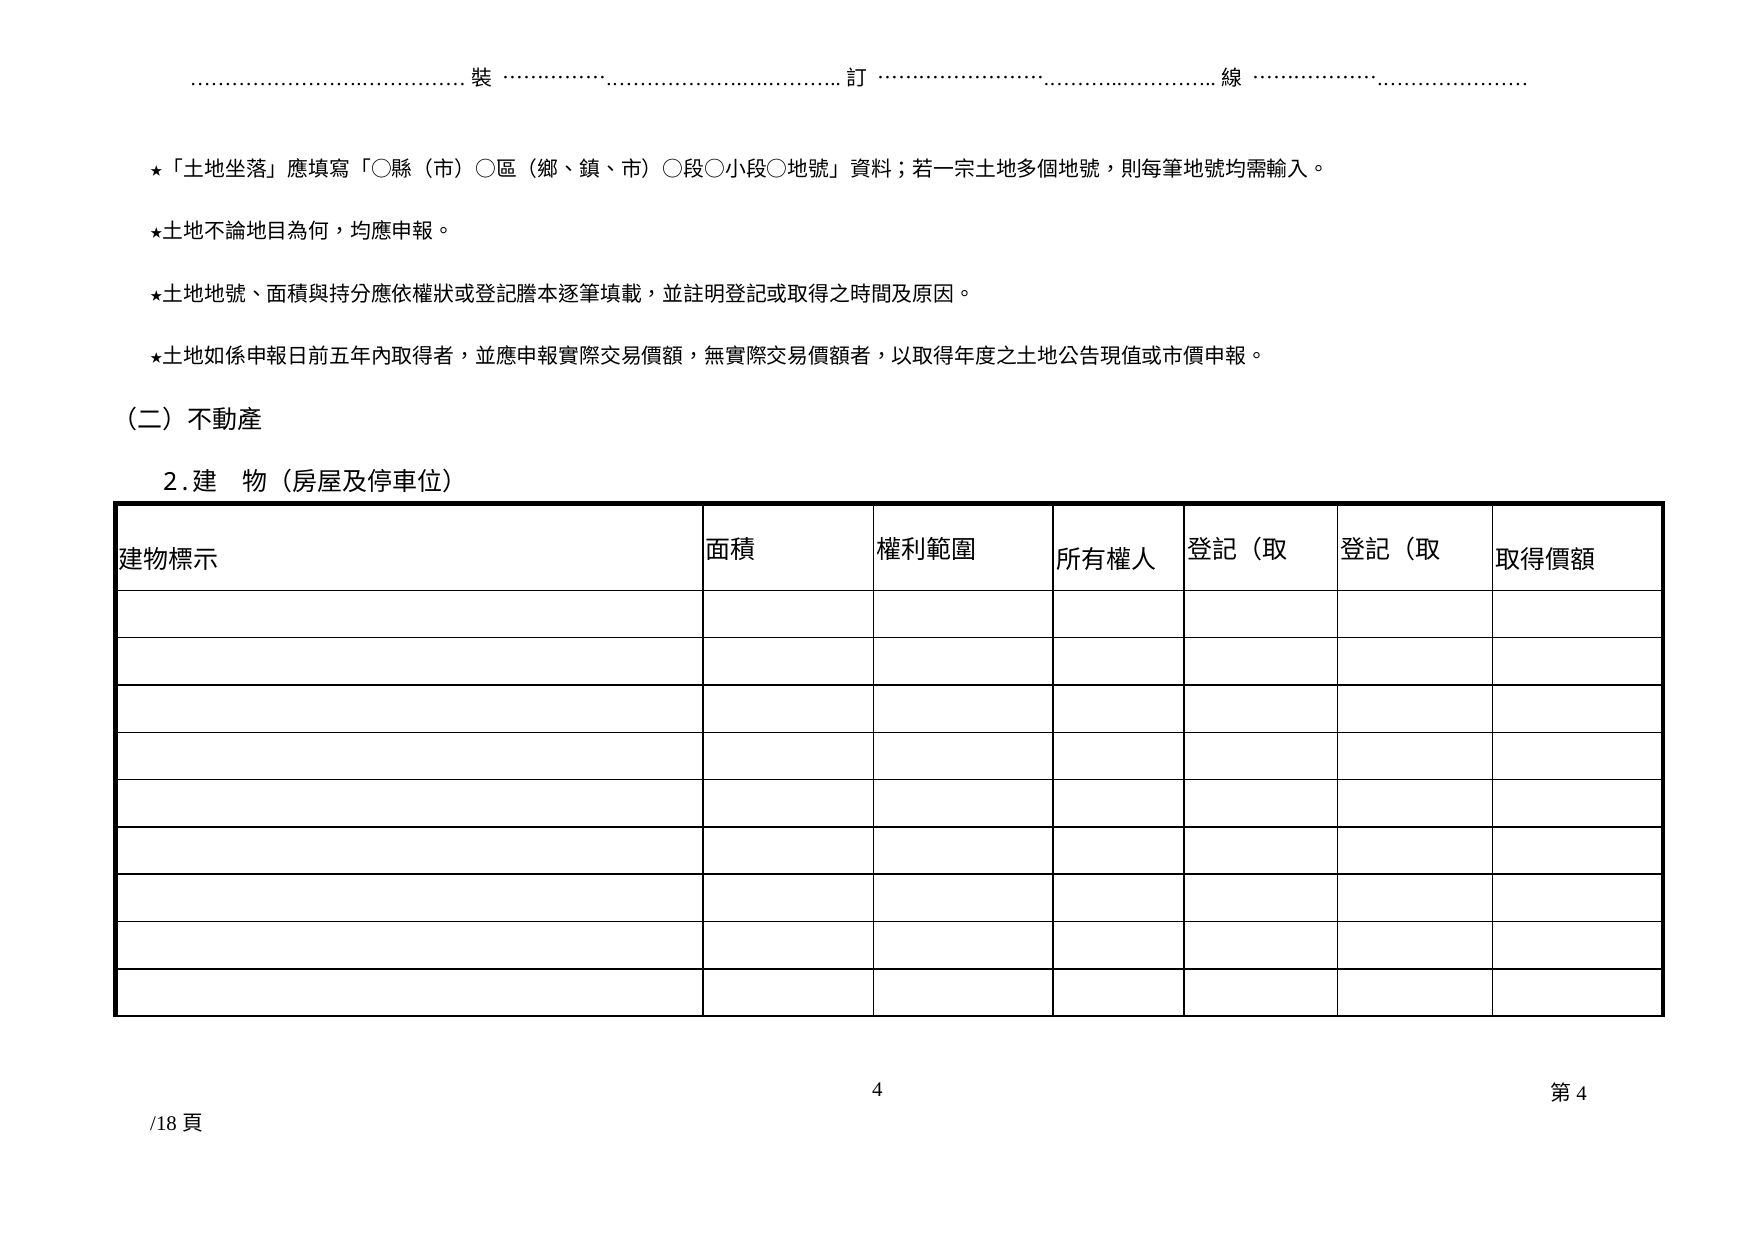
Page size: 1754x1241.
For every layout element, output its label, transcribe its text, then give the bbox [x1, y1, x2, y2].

table_cell [874, 875, 1052, 921]
table_cell [704, 686, 873, 731]
text 2.建 物（房屋及停車位） [162, 438, 1604, 501]
text ★土地如係申報日前五年內取得者，並應申報實際交易價額，無實際交易價額者，以取得年度之土地公告現值或市價申報。 [150, 313, 1604, 376]
table_cell [1338, 780, 1492, 826]
table_cell [1054, 922, 1183, 968]
table_cell [1054, 733, 1183, 779]
table_cell [704, 733, 873, 779]
table_cell [874, 591, 1052, 637]
table_cell [1493, 970, 1661, 1015]
table_cell [1054, 875, 1183, 921]
table_cell [118, 875, 702, 921]
table_cell [1185, 686, 1337, 731]
table_cell [1493, 686, 1661, 731]
text （二）不動產 [112, 376, 1604, 438]
table_cell [874, 780, 1052, 826]
table_cell [1185, 875, 1337, 921]
table_cell [118, 733, 702, 779]
table_cell [1054, 780, 1183, 826]
table_cell [874, 970, 1052, 1015]
table_cell [704, 970, 873, 1015]
table_cell [704, 638, 873, 684]
table_cell [704, 875, 873, 921]
table_header 登記（取得） 時間 [1185, 506, 1337, 589]
table_cell [1338, 733, 1492, 779]
table_cell [1185, 922, 1337, 968]
table_cell [704, 780, 873, 826]
table_header 面積 （平方公尺） [704, 506, 873, 589]
table_cell [1493, 733, 1661, 779]
table_cell [1185, 733, 1337, 779]
table_cell [1054, 638, 1183, 684]
table_cell [118, 922, 702, 968]
table_header 權利範圍 （持分） [874, 506, 1052, 589]
table_cell [1338, 686, 1492, 731]
text ★「土地坐落」應填寫「○縣（市）○區（鄉、鎮、市）○段○小段○地號」資料；若一宗土地多個地號，則每筆地號均需輸入。 [150, 126, 1604, 188]
table_cell [1493, 591, 1661, 637]
table_cell [874, 638, 1052, 684]
table_cell [704, 591, 873, 637]
table_cell [1338, 922, 1492, 968]
table_cell [1054, 970, 1183, 1015]
text ★土地地號、面積與持分應依權狀或登記謄本逐筆填載，並註明登記或取得之時間及原因。 [150, 251, 1604, 313]
table_cell [704, 828, 873, 873]
table_cell [1054, 591, 1183, 637]
table_cell [1338, 828, 1492, 873]
table_cell [1185, 828, 1337, 873]
table_cell [118, 970, 702, 1015]
table_cell [874, 828, 1052, 873]
table_cell [1185, 970, 1337, 1015]
table_cell [1054, 828, 1183, 873]
table_cell [1338, 875, 1492, 921]
table_cell [1493, 875, 1661, 921]
table_cell [1493, 922, 1661, 968]
table_header 建物標示 [118, 506, 702, 589]
table_cell [1338, 591, 1492, 637]
table_cell [1338, 970, 1492, 1015]
table_cell [874, 922, 1052, 968]
table_cell [1185, 638, 1337, 684]
table_cell [1185, 780, 1337, 826]
text ★土地不論地目為何，均應申報。 [150, 188, 1604, 251]
table_cell [874, 733, 1052, 779]
table_header 登記（取得） 原因 [1338, 506, 1492, 589]
table_cell [1338, 638, 1492, 684]
table_cell [704, 922, 873, 968]
table_cell [118, 591, 702, 637]
table_cell [874, 686, 1052, 731]
table_header 取得價額 [1493, 506, 1661, 589]
table_cell [1185, 591, 1337, 637]
table_cell [118, 780, 702, 826]
table_cell [1493, 780, 1661, 826]
table_cell [118, 638, 702, 684]
table_cell [1054, 686, 1183, 731]
table_header 所有權人 [1054, 506, 1183, 589]
table_cell [1493, 638, 1661, 684]
table_cell [118, 686, 702, 731]
table_cell [118, 828, 702, 873]
table_cell [1493, 828, 1661, 873]
